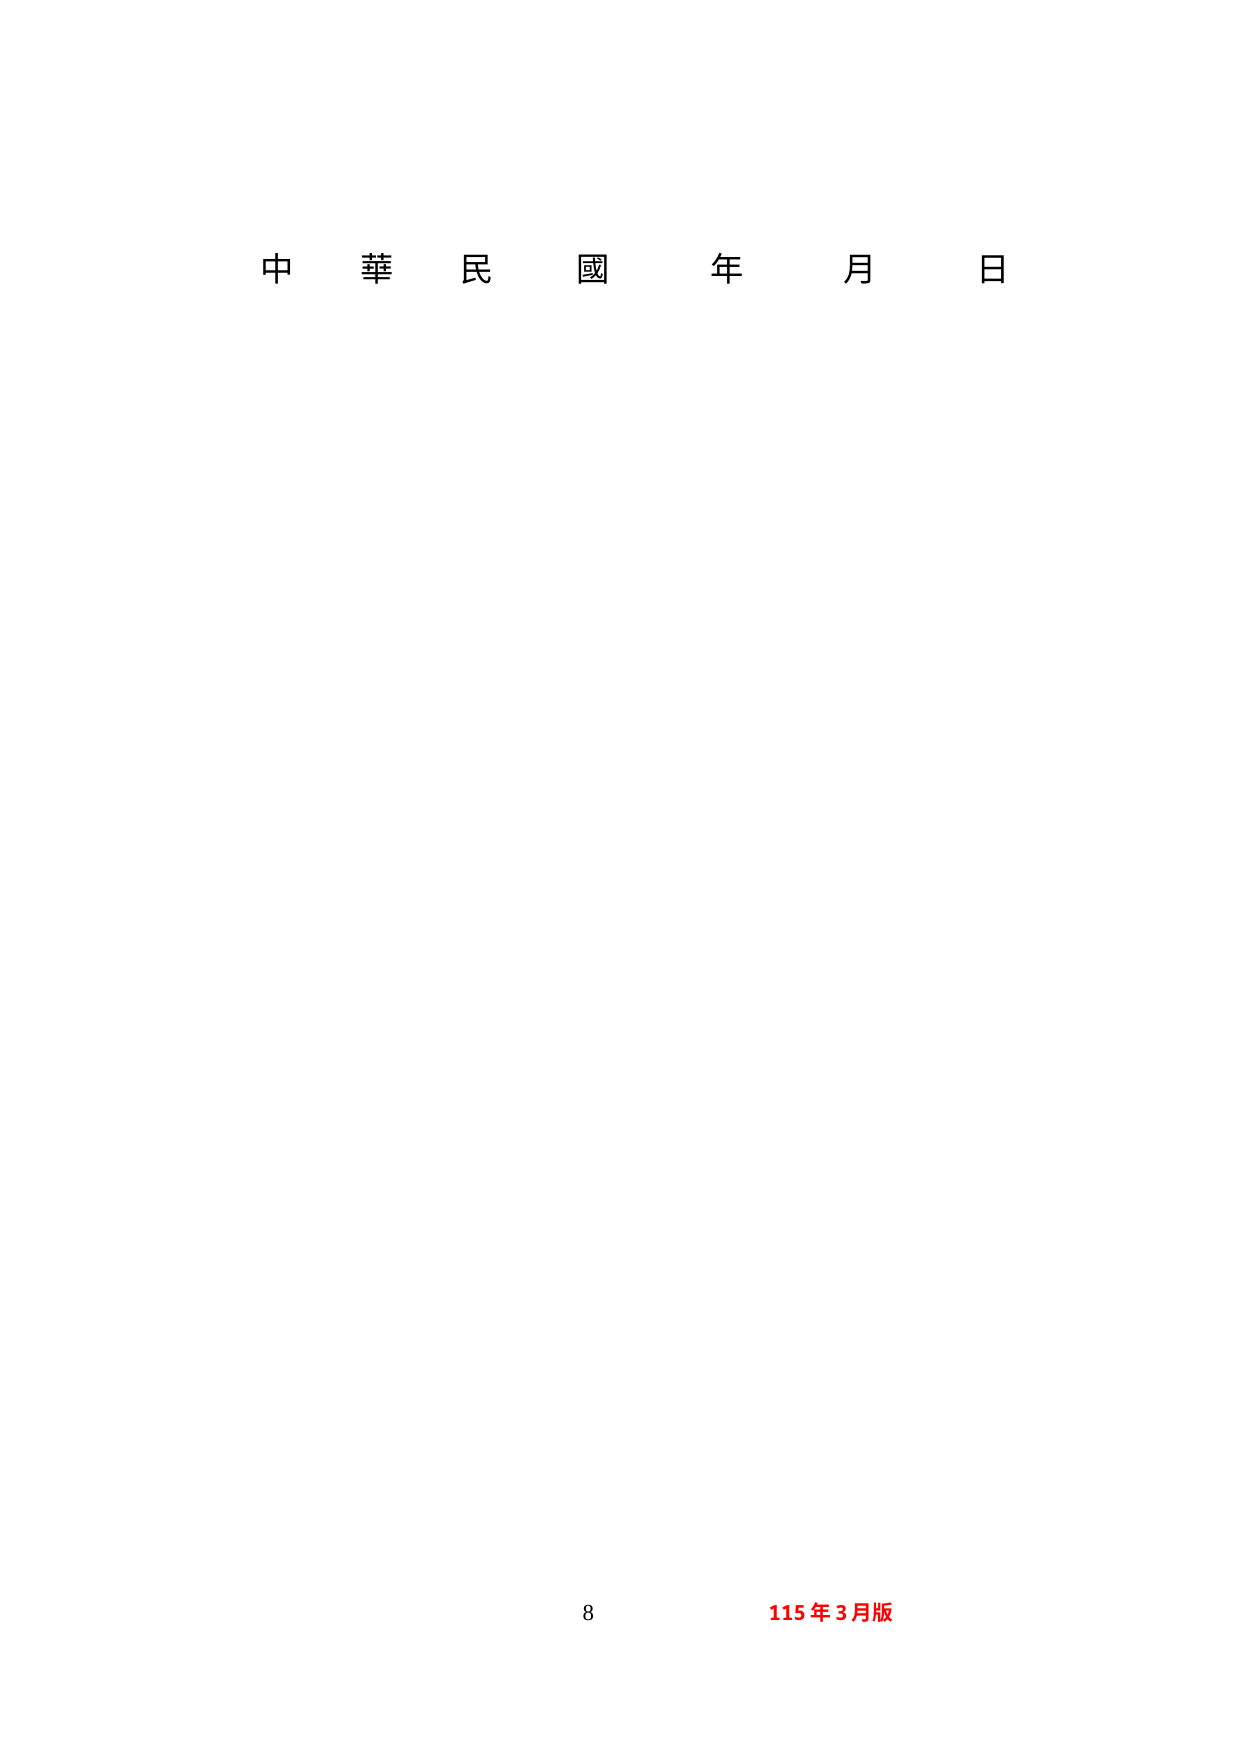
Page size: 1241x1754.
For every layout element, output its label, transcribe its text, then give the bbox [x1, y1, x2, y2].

text 中 華 民 國 年 月 日 [177, 243, 1092, 291]
